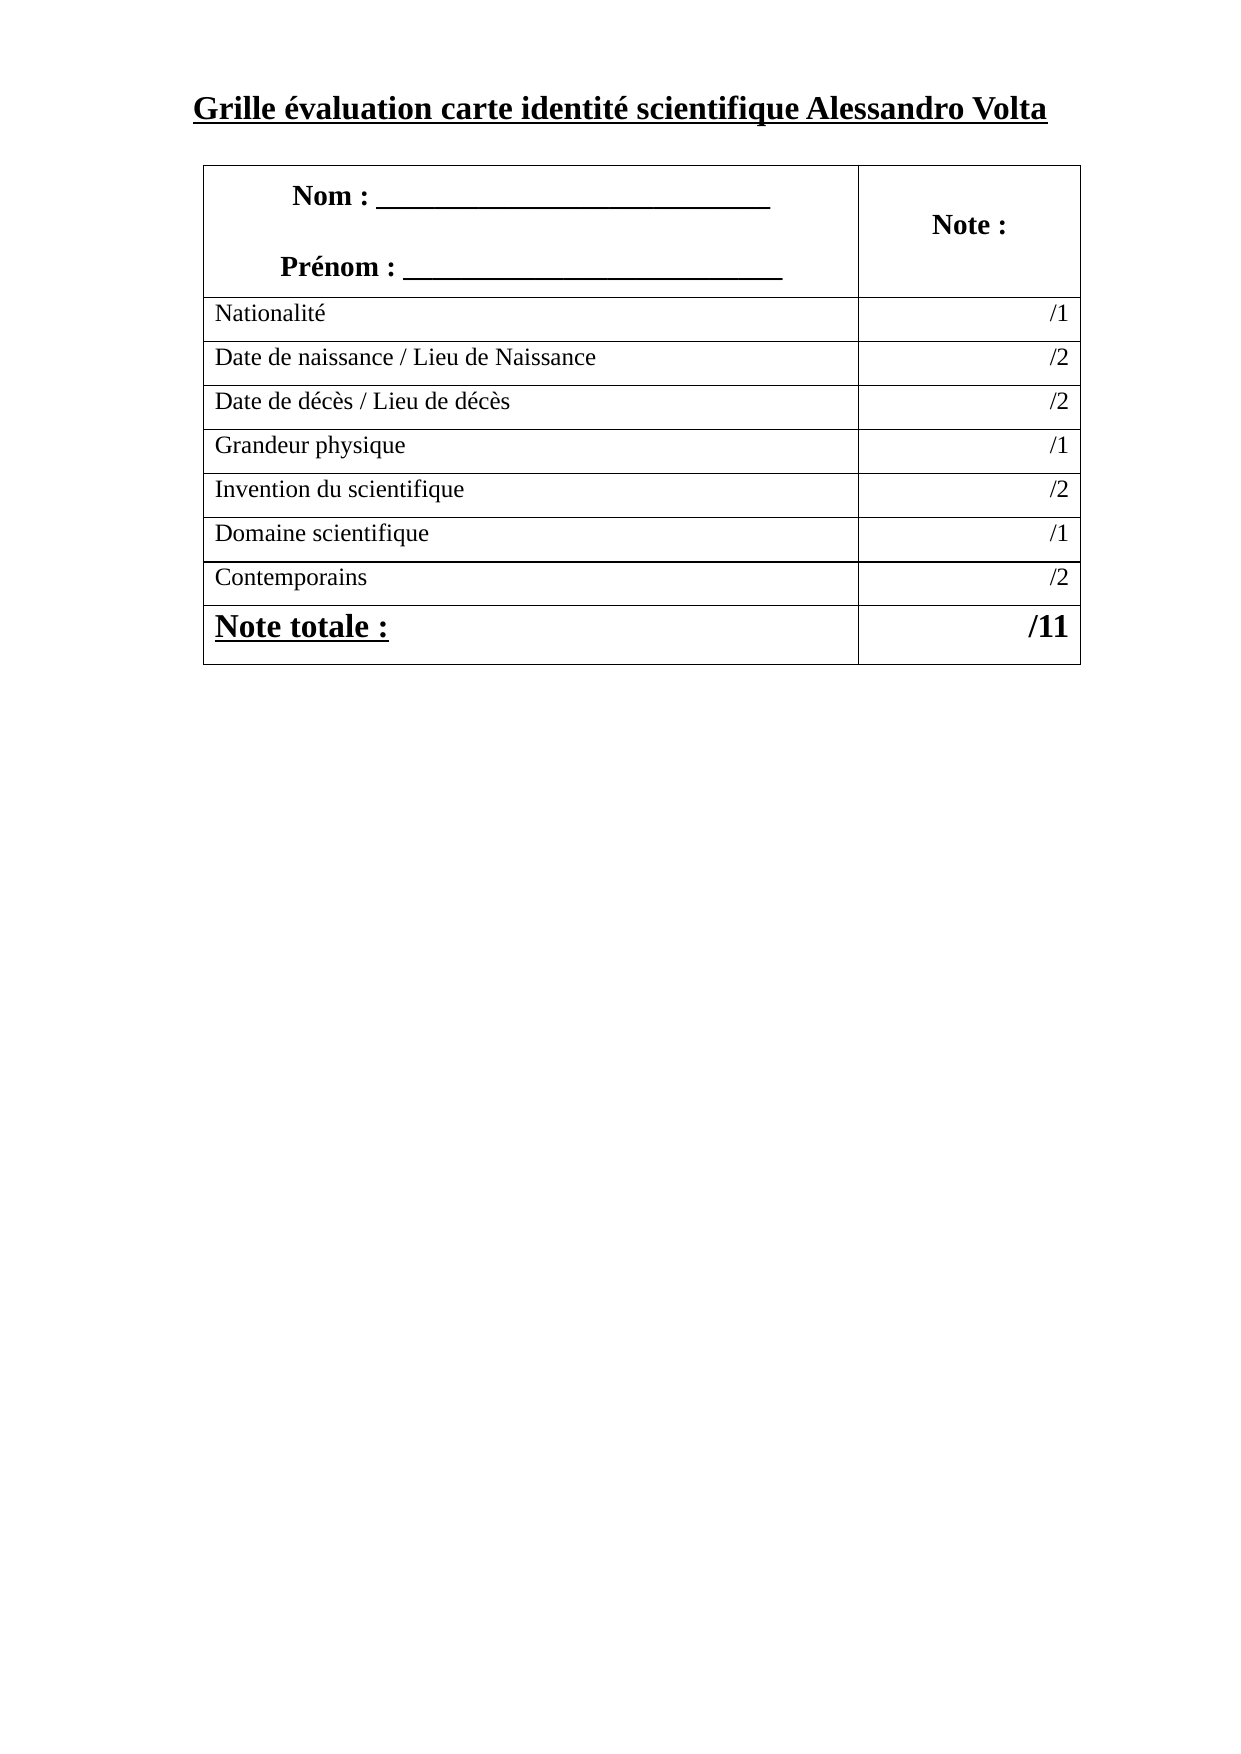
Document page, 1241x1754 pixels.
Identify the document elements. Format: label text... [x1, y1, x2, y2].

table_cell Note totale : [204, 606, 858, 664]
table_header Nom : ___________________________ Prénom : __________________________ [204, 166, 858, 297]
table_cell /2 [859, 474, 1080, 517]
table_cell Invention du scientifique [204, 474, 858, 517]
table_cell Date de naissance / Lieu de Naissance [204, 342, 858, 385]
table_cell Grandeur physique [204, 430, 858, 473]
table_cell Date de décès / Lieu de décès [204, 386, 858, 429]
table_cell /1 [859, 430, 1080, 473]
table_cell /2 [859, 342, 1080, 385]
table_cell Contemporains [204, 563, 858, 605]
table_cell /2 [859, 386, 1080, 429]
table_cell /1 [859, 298, 1080, 341]
table_cell /2 [859, 563, 1080, 605]
table_cell /11 [859, 606, 1080, 664]
table_header Note : [859, 166, 1080, 297]
table_cell /1 [859, 518, 1080, 561]
text Grille évaluation carte identité scientifique Alessandro Volta [88, 89, 1152, 127]
table_cell Domaine scientifique [204, 518, 858, 561]
table_cell Nationalité [204, 298, 858, 341]
